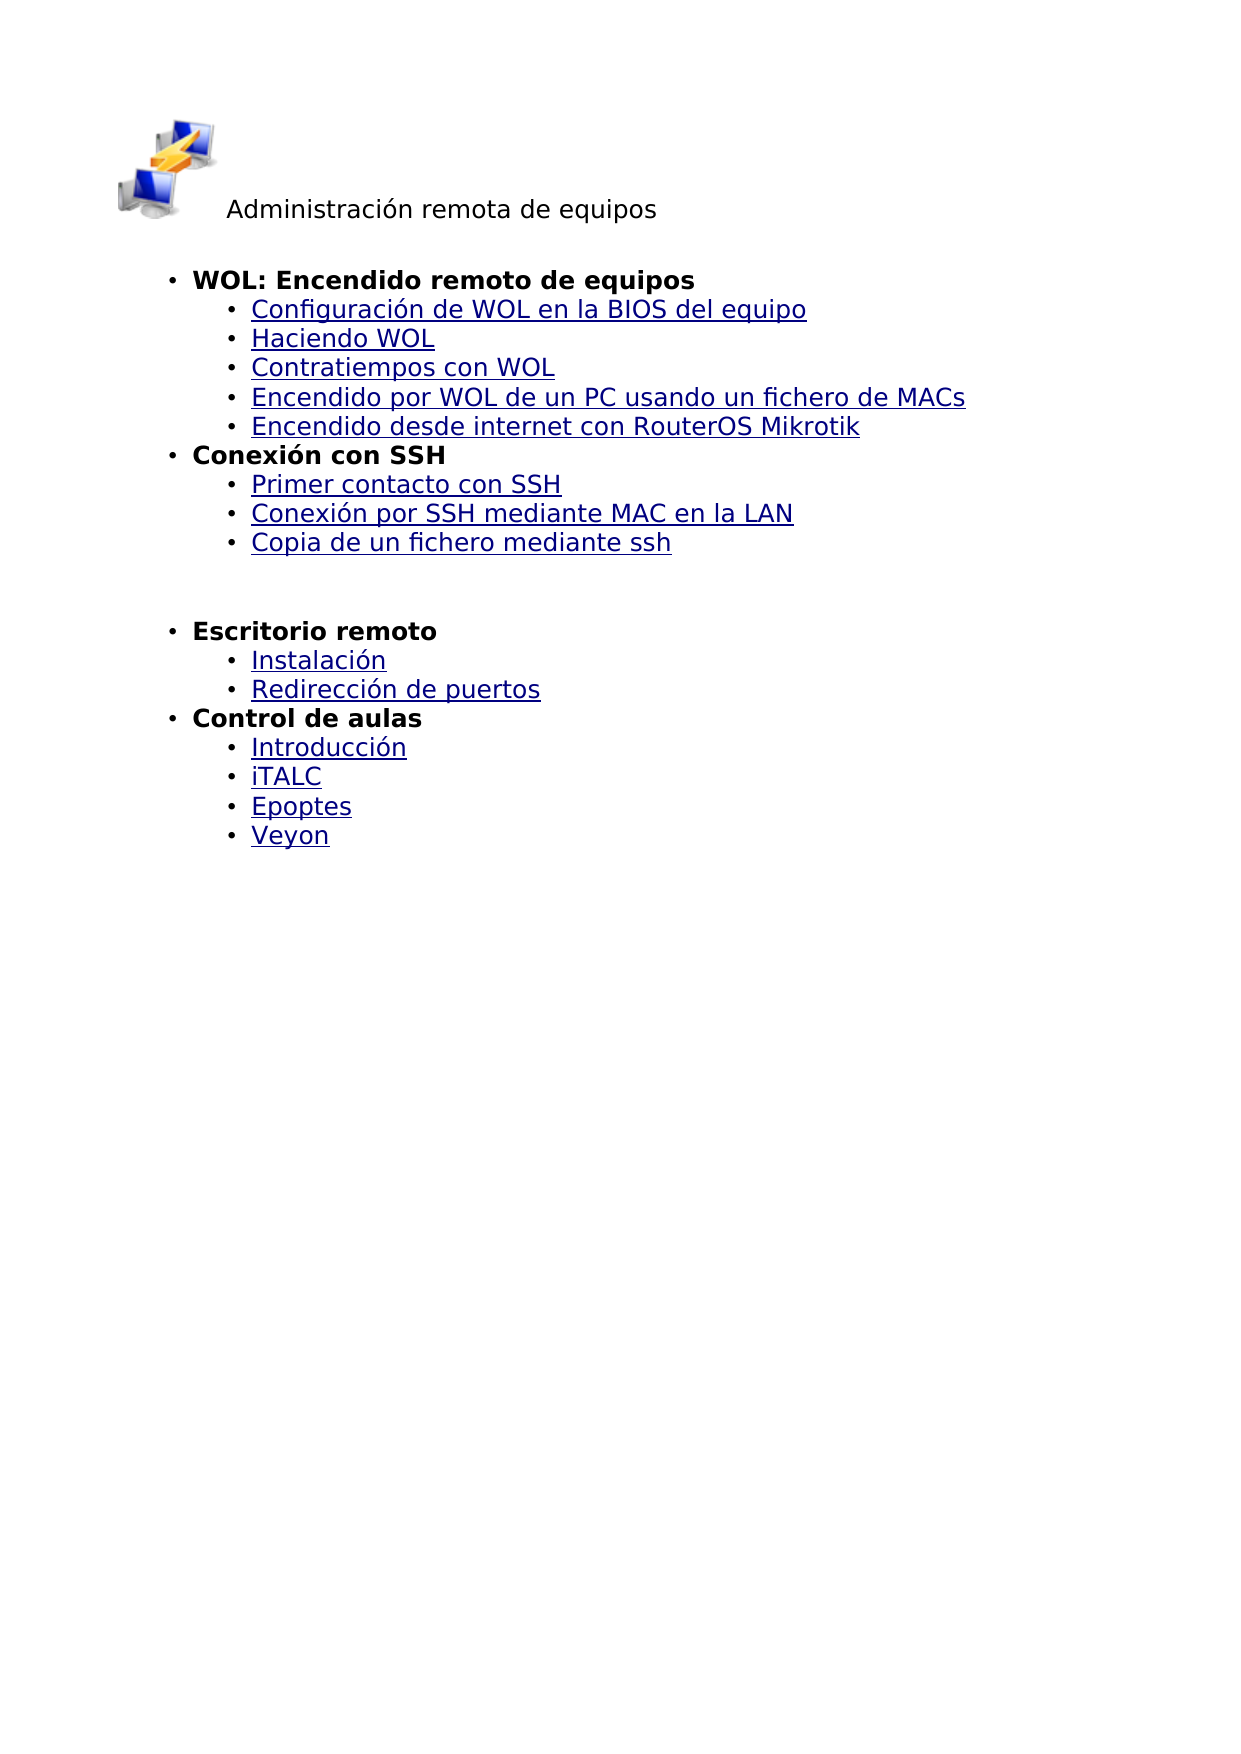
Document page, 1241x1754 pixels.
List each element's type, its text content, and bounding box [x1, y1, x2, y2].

list Veyon [236, 821, 1122, 850]
list Primer contacto con SSH [236, 470, 1122, 499]
list Haciendo WOL [236, 324, 1122, 353]
list iTALC [236, 762, 1122, 792]
list Conexión por SSH mediante MAC en la LAN [236, 499, 1122, 528]
list Contratiempos con WOL [236, 353, 1122, 383]
list Encendido por WOL de un PC usando un fichero de MACs [236, 383, 1122, 412]
picture [118, 118, 219, 219]
list Introducción [236, 733, 1122, 762]
list Epoptes [236, 792, 1122, 821]
list Redirección de puertos [236, 675, 1122, 704]
list Instalación [236, 646, 1122, 675]
text Administración remota de equipos [118, 118, 1122, 224]
list WOL: Encendido remoto de equipos [177, 266, 1122, 295]
list Control de aulas [177, 704, 1122, 733]
list Copia de un fichero mediante ssh [236, 528, 1122, 558]
list Configuración de WOL en la BIOS del equipo [236, 295, 1122, 324]
list Conexión con SSH [177, 441, 1122, 470]
list Encendido desde internet con RouterOS Mikrotik [236, 412, 1122, 441]
list Escritorio remoto [177, 617, 1122, 646]
